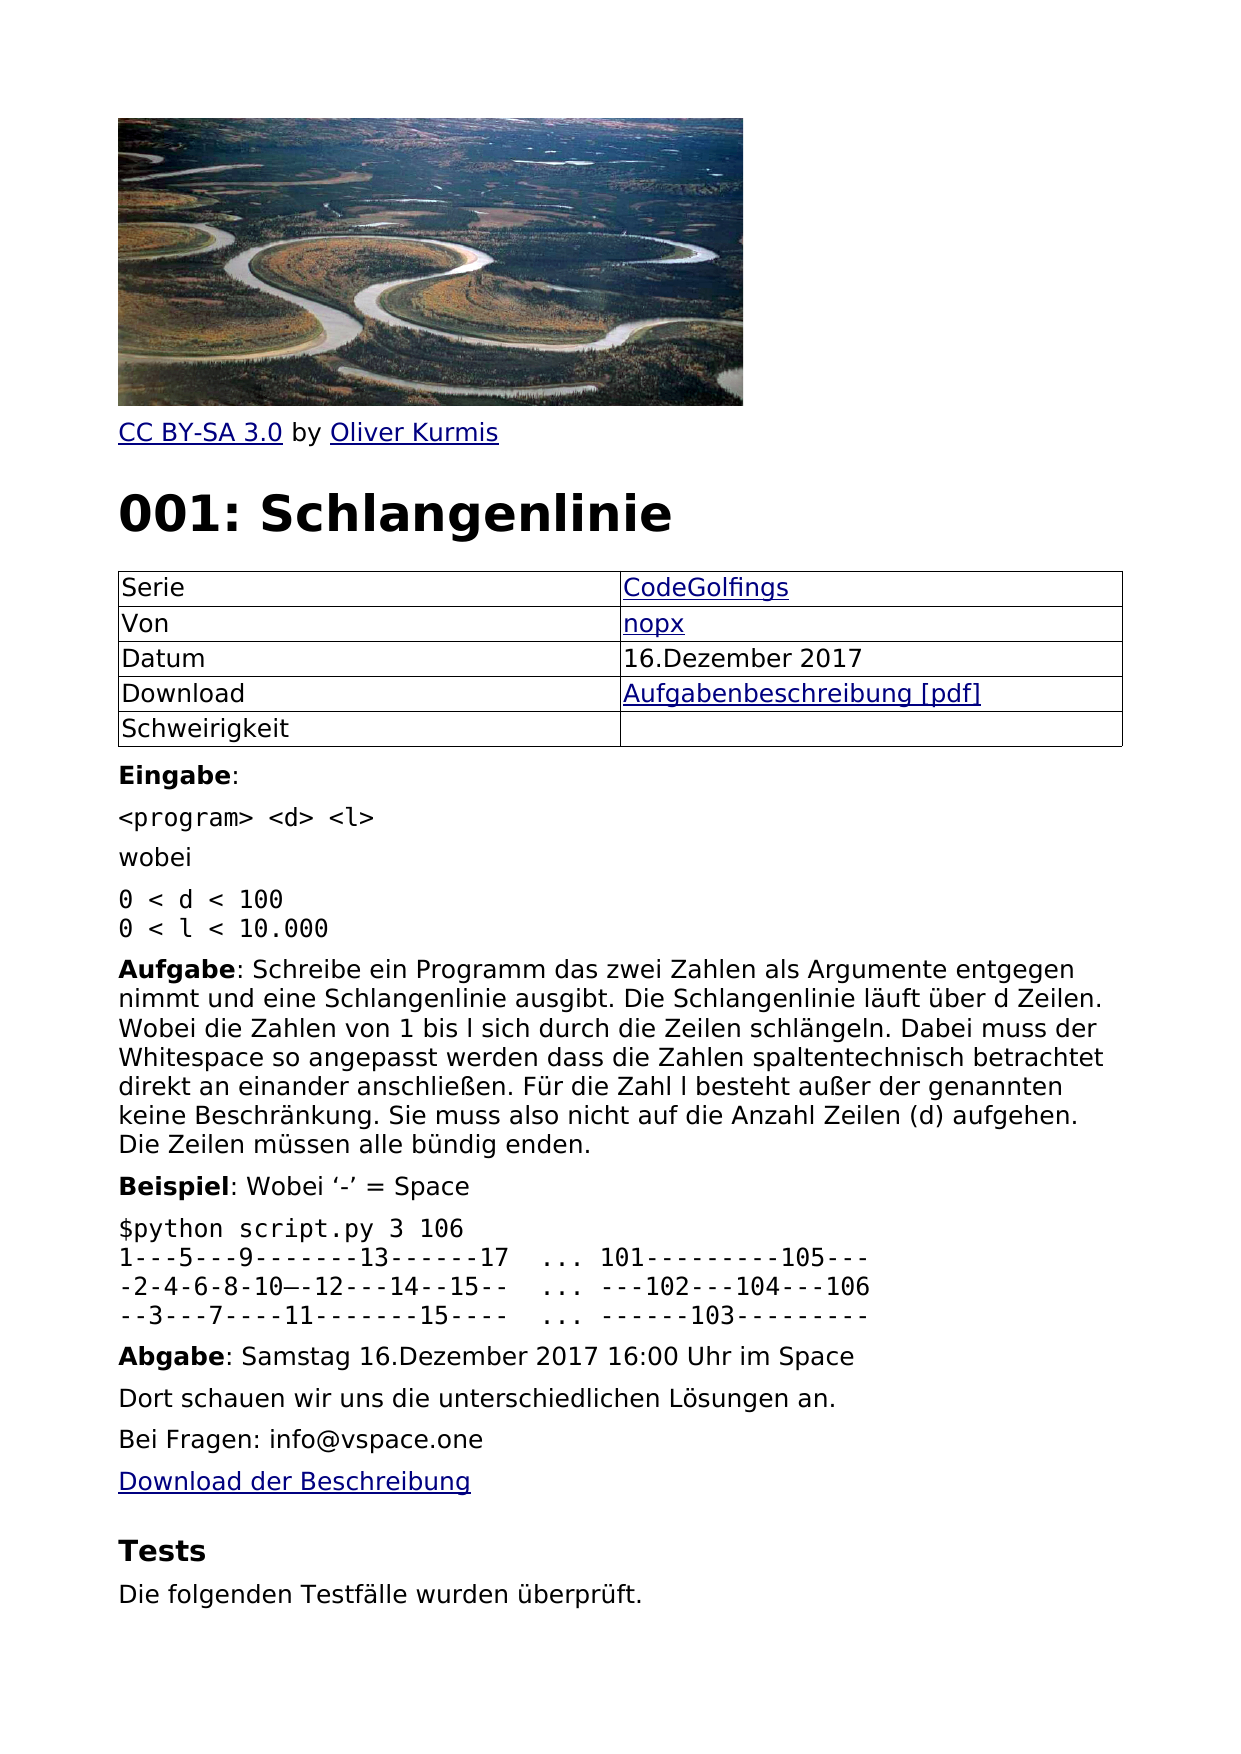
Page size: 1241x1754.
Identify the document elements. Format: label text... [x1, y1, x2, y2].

text Download der Beschreibung [118, 1467, 1122, 1496]
text wobei [118, 844, 1122, 873]
subtitle Tests [118, 1534, 1122, 1568]
table_cell nopx [621, 607, 1122, 641]
text $python script.py 3 106 1---5---9-------13------17 ... 101---------105--- -2-4-6-8-10–-12---14--15-- ... ---102---104---106 --3---7----11-------15---- ... ------103--------- [118, 1214, 1122, 1330]
table_cell 16.Dezember 2017 [621, 642, 1122, 676]
text <program> <d> <l> [118, 803, 1122, 832]
text Abgabe: Samstag 16.Dezember 2017 16:00 Uhr im Space [118, 1342, 1122, 1371]
text Die folgenden Testfälle wurden überprüft. [118, 1580, 1122, 1609]
text Eingabe: [118, 761, 1122, 790]
table_cell Schweirigkeit [119, 712, 620, 746]
text CC BY-SA 3.0 by Oliver Kurmis [118, 418, 1122, 448]
table_cell Von [119, 607, 620, 641]
table_cell Download [119, 677, 620, 711]
text Dort schauen wir uns die unterschiedlichen Lösungen an. [118, 1384, 1122, 1413]
subtitle 001: Schlangenlinie [118, 485, 1122, 543]
table_header Serie [119, 572, 620, 606]
text Bei Fragen: info@vspace.one [118, 1426, 1122, 1455]
text Beispiel: Wobei ‘-’ = Space [118, 1172, 1122, 1201]
table_header CodeGolfings [621, 572, 1122, 606]
table_cell [621, 712, 1122, 746]
text Aufgabe: Schreibe ein Programm das zwei Zahlen als Argumente entgegen nimmt und eine Schlangenlinie ausgibt. Die Schlangenlinie läuft über d Zeilen. Wobei die Zahlen von 1 bis l sich durch die Zeilen schlängeln. Dabei muss der Whitespace so angepasst werden dass die Zahlen spaltentechnisch betrachtet direkt an einander anschließen. Für die Zahl l besteht außer der genannten keine Beschränkung. Sie muss also nicht auf die Anzahl Zeilen (d) aufgehen. Die Zeilen müssen alle bündig enden. [118, 955, 1122, 1159]
picture [118, 118, 744, 406]
table_cell Aufgabenbeschreibung [pdf] [621, 677, 1122, 711]
text 0 < d < 100 0 < l < 10.000 [118, 885, 1122, 944]
table_cell Datum [119, 642, 620, 676]
